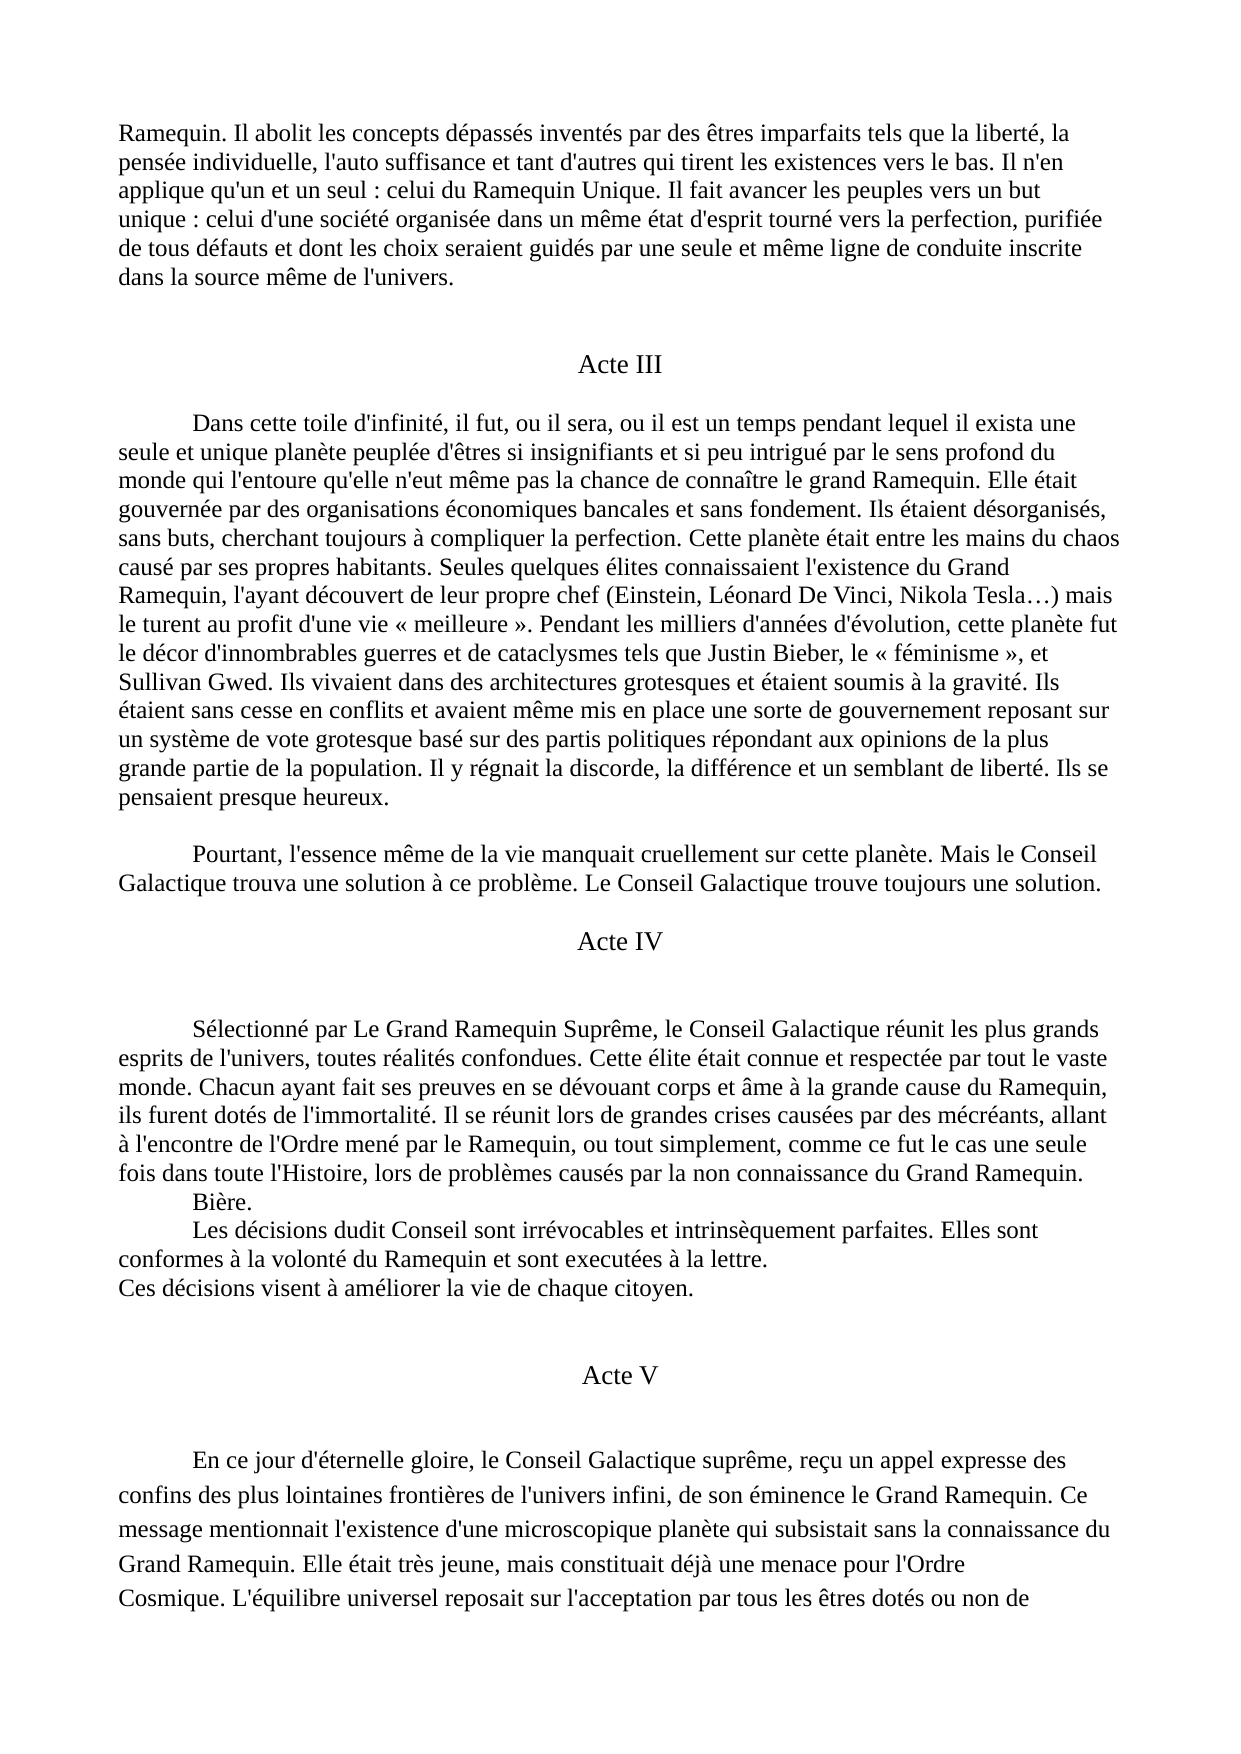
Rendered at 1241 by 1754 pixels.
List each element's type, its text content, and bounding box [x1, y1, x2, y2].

text Dans cette toile d'infinité, il fut, ou il sera, ou il est un temps pendant lequel il exista une seule et unique planète peuplée d'êtres si insignifiants et si peu intrigué par le sens profond du monde qui l'entoure qu'elle n'eut même pas la chance de connaître le grand Ramequin. Elle était gouvernée par des organisations économiques bancales et sans fondement. Ils étaient désorganisés, sans buts, cherchant toujours à compliquer la perfection. Cette planète était entre les mains du chaos causé par ses propres habitants. Seules quelques élites connaissaient l'existence du Grand Ramequin, l'ayant découvert de leur propre chef (Einstein, Léonard De Vinci, Nikola Tesla…) mais le turent au profit d'une vie « meilleure ». Pendant les milliers d'années d'évolution, cette planète fut le décor d'innombrables guerres et de cataclysmes tels que Justin Bieber, le « féminisme », et Sullivan Gwed. Ils vivaient dans des architectures grotesques et étaient soumis à la gravité. Ils étaient sans cesse en conflits et avaient même mis en place une sorte de gouvernement reposant sur un système de vote grotesque basé sur des partis politiques répondant aux opinions de la plus grande partie de la population. Il y régnait la discorde, la différence et un semblant de liberté. Ils se pensaient presque heureux. Pourtant, l'essence même de la vie manquait cruellement sur cette planète. Mais le Conseil Galactique trouva une solution à ce problème. Le Conseil Galactique trouve toujours une solution. [118, 379, 1122, 897]
text Acte III [118, 319, 1122, 379]
text Acte IV [118, 897, 1122, 957]
text Acte V [118, 1359, 1122, 1390]
text Sélectionné par Le Grand Ramequin Suprême, le Conseil Galactique réunit les plus grands esprits de l'univers, toutes réalités confondues. Cette élite était connue et respectée par tout le vaste monde. Chacun ayant fait ses preuves en se dévouant corps et âme à la grande cause du Ramequin, ils furent dotés de l'immortalité. Il se réunit lors de grandes crises causées par des mécréants, allant à l'encontre de l'Ordre mené par le Ramequin, ou tout simplement, comme ce fut le cas une seule fois dans toute l'Histoire, lors de problèmes causés par la non connaissance du Grand Ramequin. Bière. Les décisions dudit Conseil sont irrévocables et intrinsèquement parfaites. Elles sont conformes à la volonté du Ramequin et sont executées à la lettre. Ces décisions visent à améliorer la vie de chaque citoyen. [118, 957, 1122, 1359]
text Ramequin. Il abolit les concepts dépassés inventés par des êtres imparfaits tels que la liberté, la pensée individuelle, l'auto suffisance et tant d'autres qui tirent les existences vers le bas. Il n'en applique qu'un et un seul : celui du Ramequin Unique. Il fait avancer les peuples vers un but unique : celui d'une société organisée dans un même état d'esprit tourné vers la perfection, purifiée de tous défauts et dont les choix seraient guidés par une seule et même ligne de conduite inscrite dans la source même de l'univers. [118, 118, 1122, 291]
text En ce jour d'éternelle gloire, le Conseil Galactique suprême, reçu un appel expresse des confins des plus lointaines frontières de l'univers infini, de son éminence le Grand Ramequin. Ce message mentionnait l'existence d'une microscopique planète qui subsistait sans la connaissance du Grand Ramequin. Elle était très jeune, mais constituait déjà une menace pour l'Ordre Cosmique. L'équilibre universel reposait sur l'acceptation par tous les êtres dotés ou non de [118, 1411, 1122, 1612]
